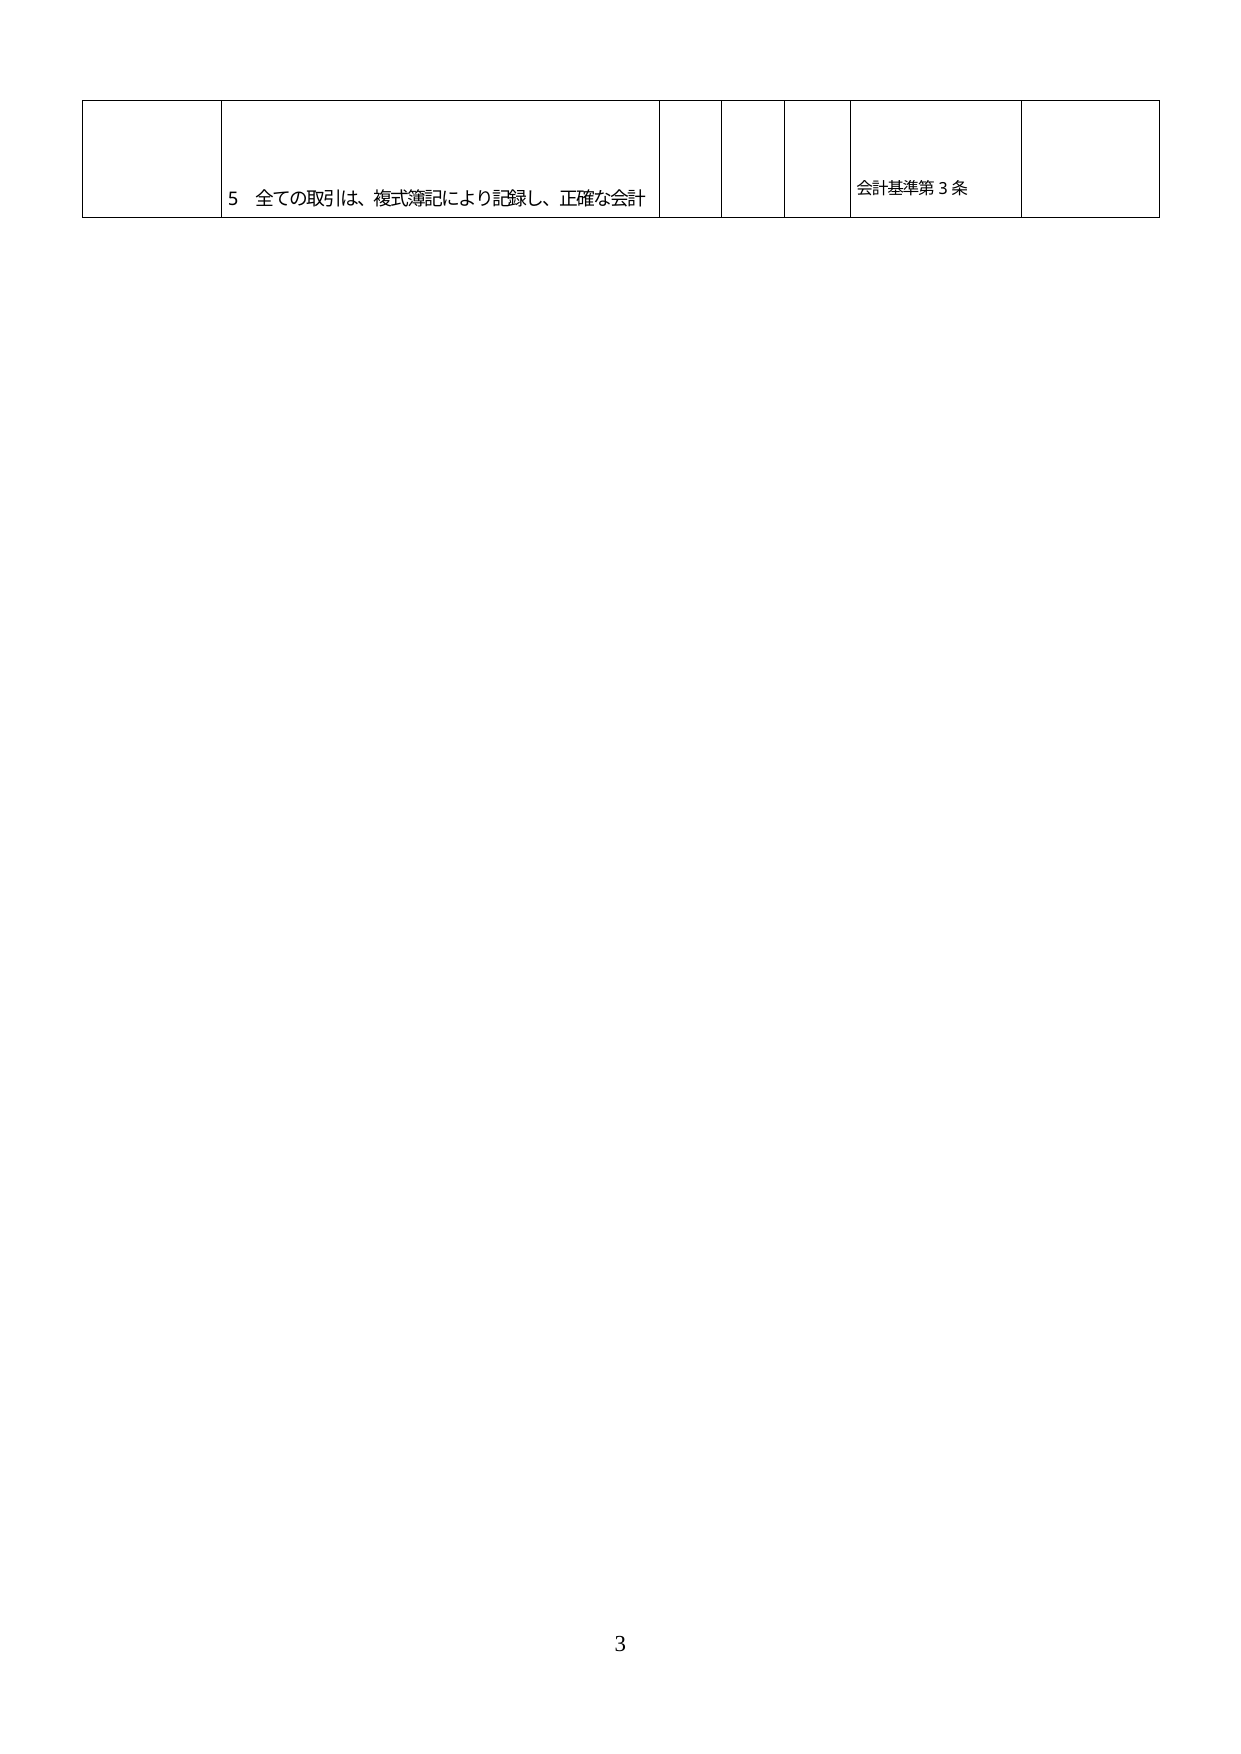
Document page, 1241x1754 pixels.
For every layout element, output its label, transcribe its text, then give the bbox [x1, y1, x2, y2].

table_cell [1022, 101, 1159, 217]
table_cell [83, 101, 221, 217]
table_cell 会計基準第3条 [851, 101, 1021, 217]
table_cell [785, 101, 850, 217]
table_cell [660, 101, 721, 217]
table_cell [722, 101, 784, 217]
table_cell 5 全ての取引は、複式簿記により記録し、正確な会計 [222, 101, 659, 217]
